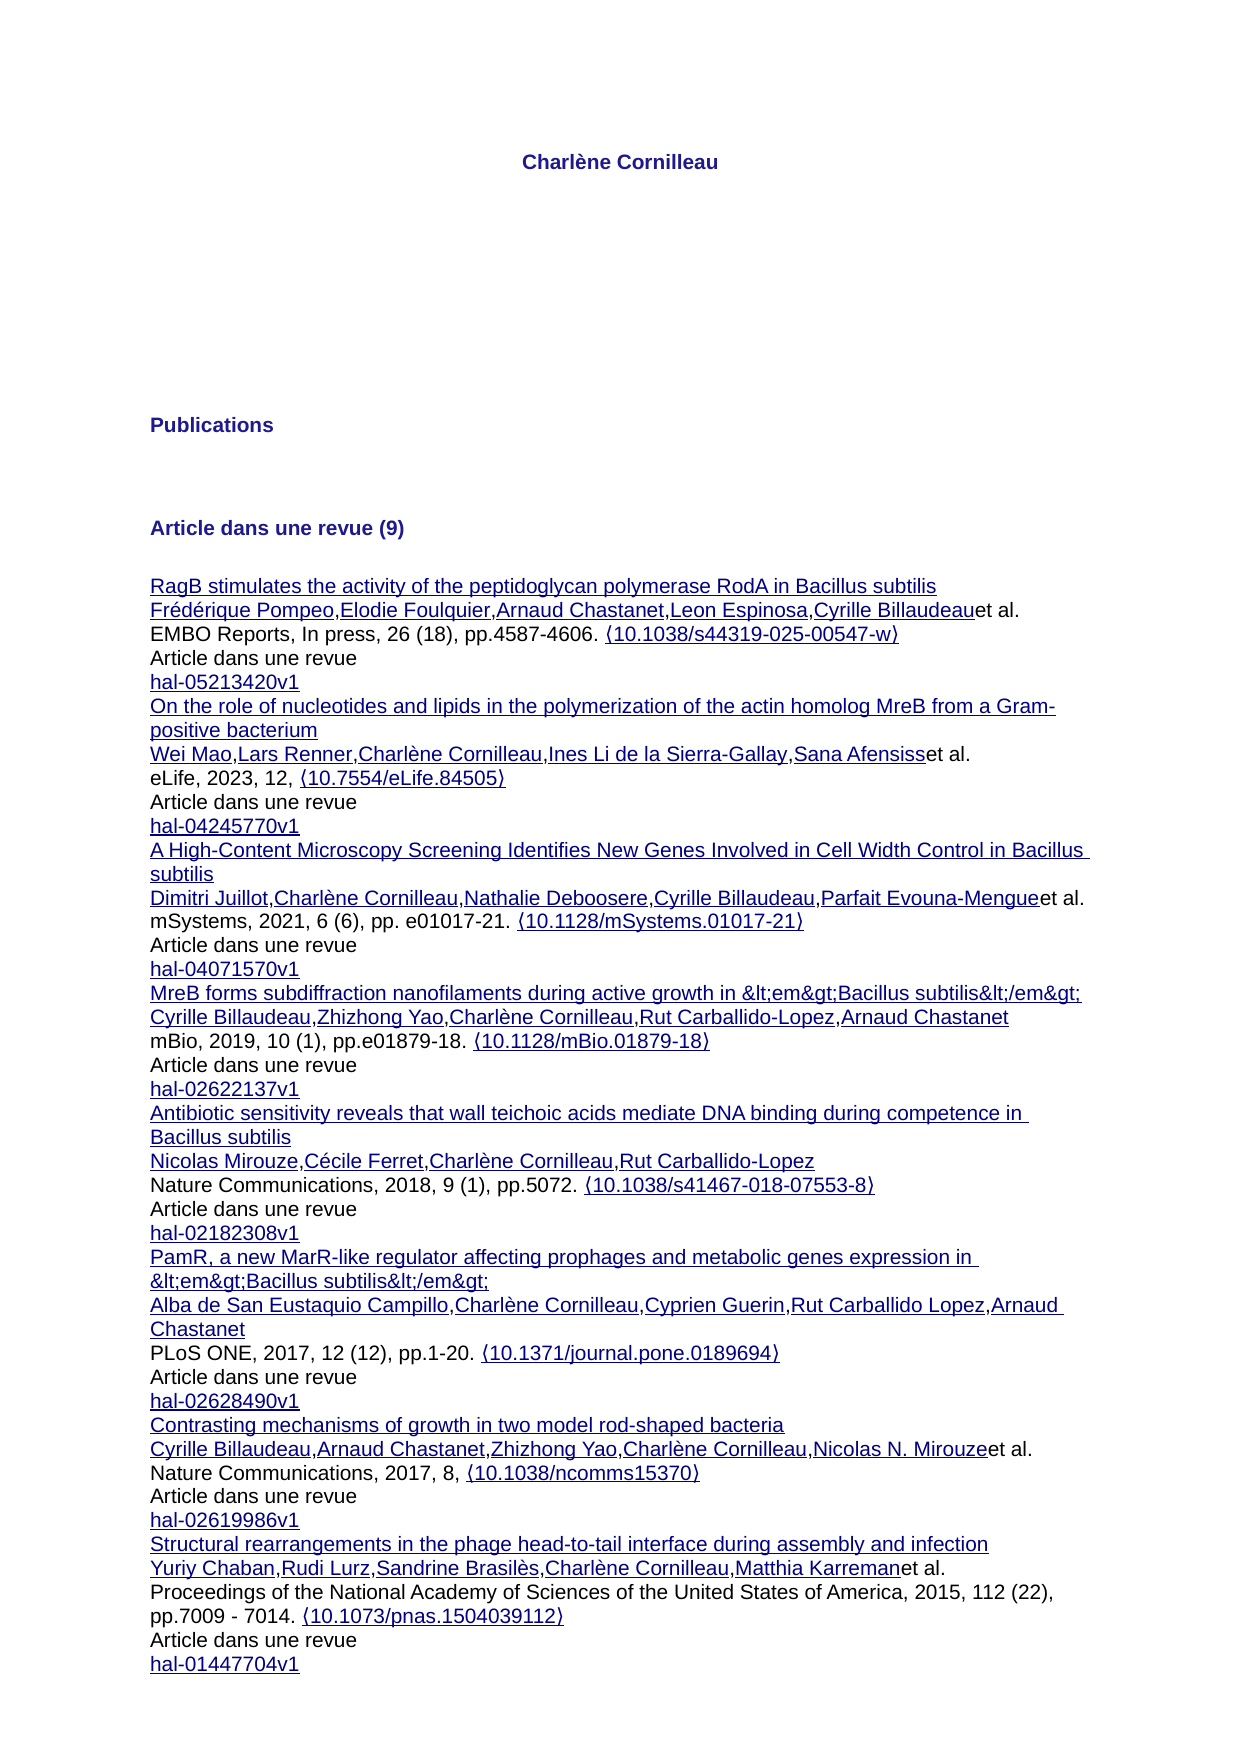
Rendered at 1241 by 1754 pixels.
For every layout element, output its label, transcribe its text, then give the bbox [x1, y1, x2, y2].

table_cell Structural rearrangements in the phage head-to-tail interface during assembly and infection Yuriy Chaban,Rudi Lurz,Sandrine Brasilès,Charlène Cornilleau,Matthia Karremanet al. Proceedings of the National Academy of Sciences of the United States of America, 2015, 112 (22), pp.7009 - 7014. ⟨10.1073/pnas.1504039112⟩ Article dans une revue hal-01447704v1 [150, 1532, 1090, 1676]
table_header RagB stimulates the activity of the peptidoglycan polymerase RodA in Bacillus subtilis Frédérique Pompeo,Elodie Foulquier,Arnaud Chastanet,Leon Espinosa,Cyrille Billaudeauet al. EMBO Reports, In press, 26 (18), pp.4587-4606. ⟨10.1038/s44319-025-00547-w⟩ Article dans une revue hal-05213420v1 [150, 574, 1090, 694]
table_cell Contrasting mechanisms of growth in two model rod-shaped bacteria Cyrille Billaudeau,Arnaud Chastanet,Zhizhong Yao,Charlène Cornilleau,Nicolas N. Mirouzeet al. Nature Communications, 2017, 8, ⟨10.1038/ncomms15370⟩ Article dans une revue hal-02619986v1 [150, 1413, 1090, 1532]
subtitle Article dans une revue (9) [150, 516, 1090, 539]
table_cell Antibiotic sensitivity reveals that wall teichoic acids mediate DNA binding during competence in Bacillus subtilis Nicolas Mirouze,Cécile Ferret,Charlène Cornilleau,Rut Carballido-Lopez Nature Communications, 2018, 9 (1), pp.5072. ⟨10.1038/s41467-018-07553-8⟩ Article dans une revue hal-02182308v1 [150, 1101, 1090, 1245]
table_cell On the role of nucleotides and lipids in the polymerization of the actin homolog MreB from a Gram-positive bacterium Wei Mao,Lars Renner,Charlène Cornilleau,Ines Li de la Sierra-Gallay,Sana Afensisset al. eLife, 2023, 12, ⟨10.7554/eLife.84505⟩ Article dans une revue hal-04245770v1 [150, 694, 1090, 837]
subtitle Charlène Cornilleau [150, 150, 1090, 174]
table_cell PamR, a new MarR-like regulator affecting prophages and metabolic genes expression in &lt;em&gt;Bacillus subtilis&lt;/em&gt; Alba de San Eustaquio Campillo,Charlène Cornilleau,Cyprien Guerin,Rut Carballido Lopez,Arnaud Chastanet PLoS ONE, 2017, 12 (12), pp.1-20. ⟨10.1371/journal.pone.0189694⟩ Article dans une revue hal-02628490v1 [150, 1245, 1090, 1412]
table_cell A High-Content Microscopy Screening Identifies New Genes Involved in Cell Width Control in Bacillus [150, 838, 1090, 858]
subtitle Publications [150, 412, 1090, 436]
table_cell subtilis Dimitri Juillot,Charlène Cornilleau,Nathalie Deboosere,Cyrille Billaudeau,Parfait Evouna-Mengueet al. mSystems, 2021, 6 (6), pp. e01017-21. ⟨10.1128/mSystems.01017-21⟩ Article dans une revue hal-04071570v1 [150, 859, 1090, 981]
table_cell MreB forms subdiffraction nanofilaments during active growth in &lt;em&gt;Bacillus subtilis&lt;/em&gt; Cyrille Billaudeau,Zhizhong Yao,Charlène Cornilleau,Rut Carballido-Lopez,Arnaud Chastanet mBio, 2019, 10 (1), pp.e01879-18. ⟨10.1128/mBio.01879-18⟩ Article dans une revue hal-02622137v1 [150, 981, 1090, 1101]
